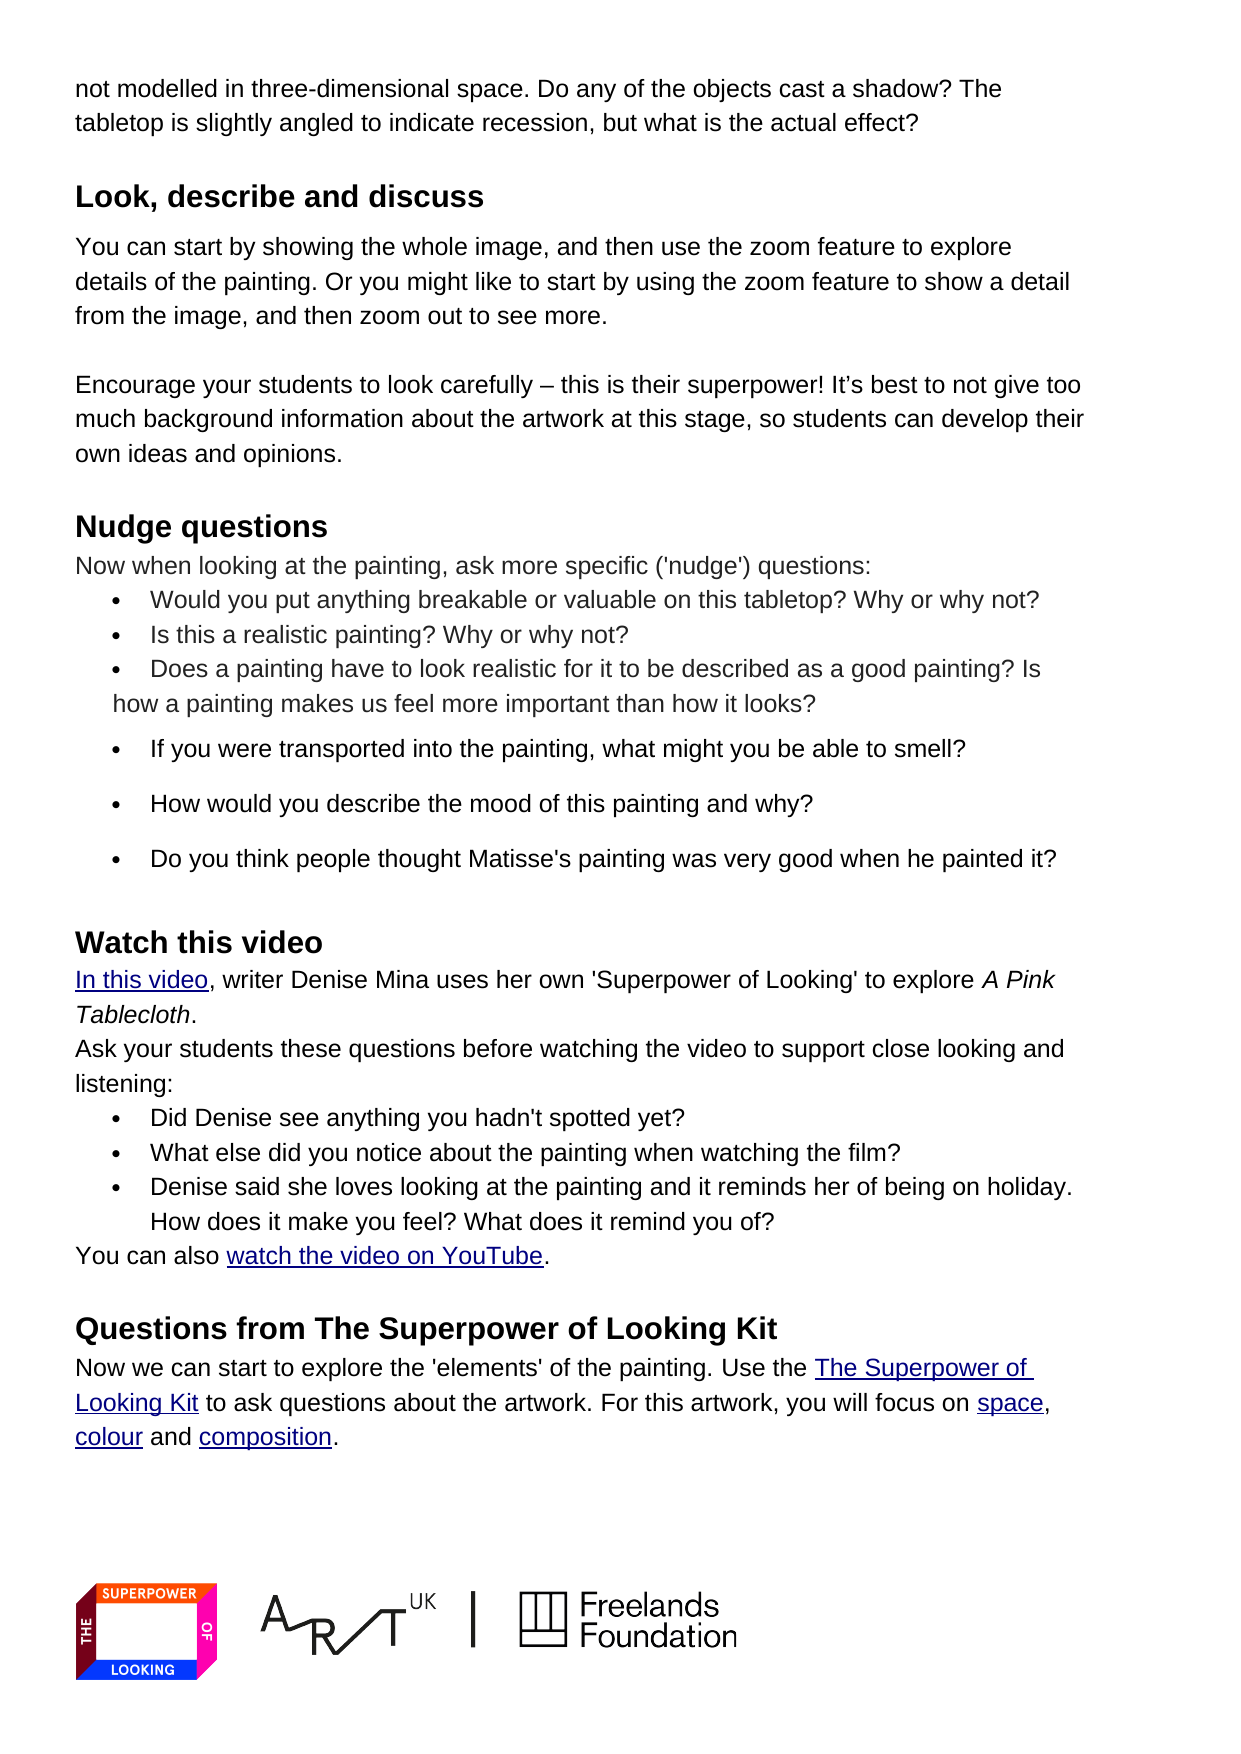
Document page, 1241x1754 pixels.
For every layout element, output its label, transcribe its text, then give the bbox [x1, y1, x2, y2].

text Nudge questions [75, 508, 1090, 544]
text Ask your students these questions before watching the video to support close looking and listening: [75, 1034, 1090, 1098]
list Would you put anything breakable or valuable on this tabletop? Why or why not? [112, 585, 1090, 614]
list What else did you notice about the painting when watching the film? [112, 1138, 1090, 1167]
text Watch this video In this video, writer Denise Mina uses her own 'Superpower of Looking' to explore A Pink Tablecloth. [75, 924, 1090, 1029]
list Did Denise see anything you hadn't spotted yet? [112, 1103, 1090, 1132]
text Now we can start to explore the 'elements' of the painting. Use the The Superpower of Looking Kit to ask questions about the artwork. For this artwork, you will focus on space, colour and composition. [75, 1353, 1090, 1451]
text not modelled in three-dimensional space. Do any of the objects cast a shadow? The tabletop is slightly angled to indicate recession, but what is the actual effect? Look, describe and discuss [75, 73, 1090, 214]
text Encourage your students to look carefully – this is their superpower! It’s best to not give too much background information about the artwork at this stage, so students can develop their own ideas and opinions. [75, 370, 1090, 468]
list If you were transported into the painting, what might you be able to smell? [112, 734, 1090, 762]
text You can also watch the video on YouTube. [75, 1241, 1090, 1304]
list Is this a realistic painting? Why or why not? [112, 620, 1090, 649]
list Denise said she loves looking at the painting and it reminds her of being on holiday. How does it make you feel? What does it remind you of? [112, 1172, 1090, 1236]
text You can start by showing the whole image, and then use the zoom feature to explore details of the painting. Or you might like to start by using the zoom feature to show a detail from the image, and then zoom out to see more. [75, 232, 1090, 330]
list Does a painting have to look realistic for it to be described as a good painting? Is how a painting makes us feel more important than how it looks? [112, 654, 1090, 718]
text Now when looking at the painting, ask more specific ('nudge') questions: [75, 551, 1090, 580]
list Do you think people thought Matisse's painting was very good when he painted it? [112, 844, 1090, 873]
list How would you describe the mood of this painting and why? [112, 789, 1090, 818]
text Questions from The Superpower of Looking Kit [75, 1310, 1090, 1346]
